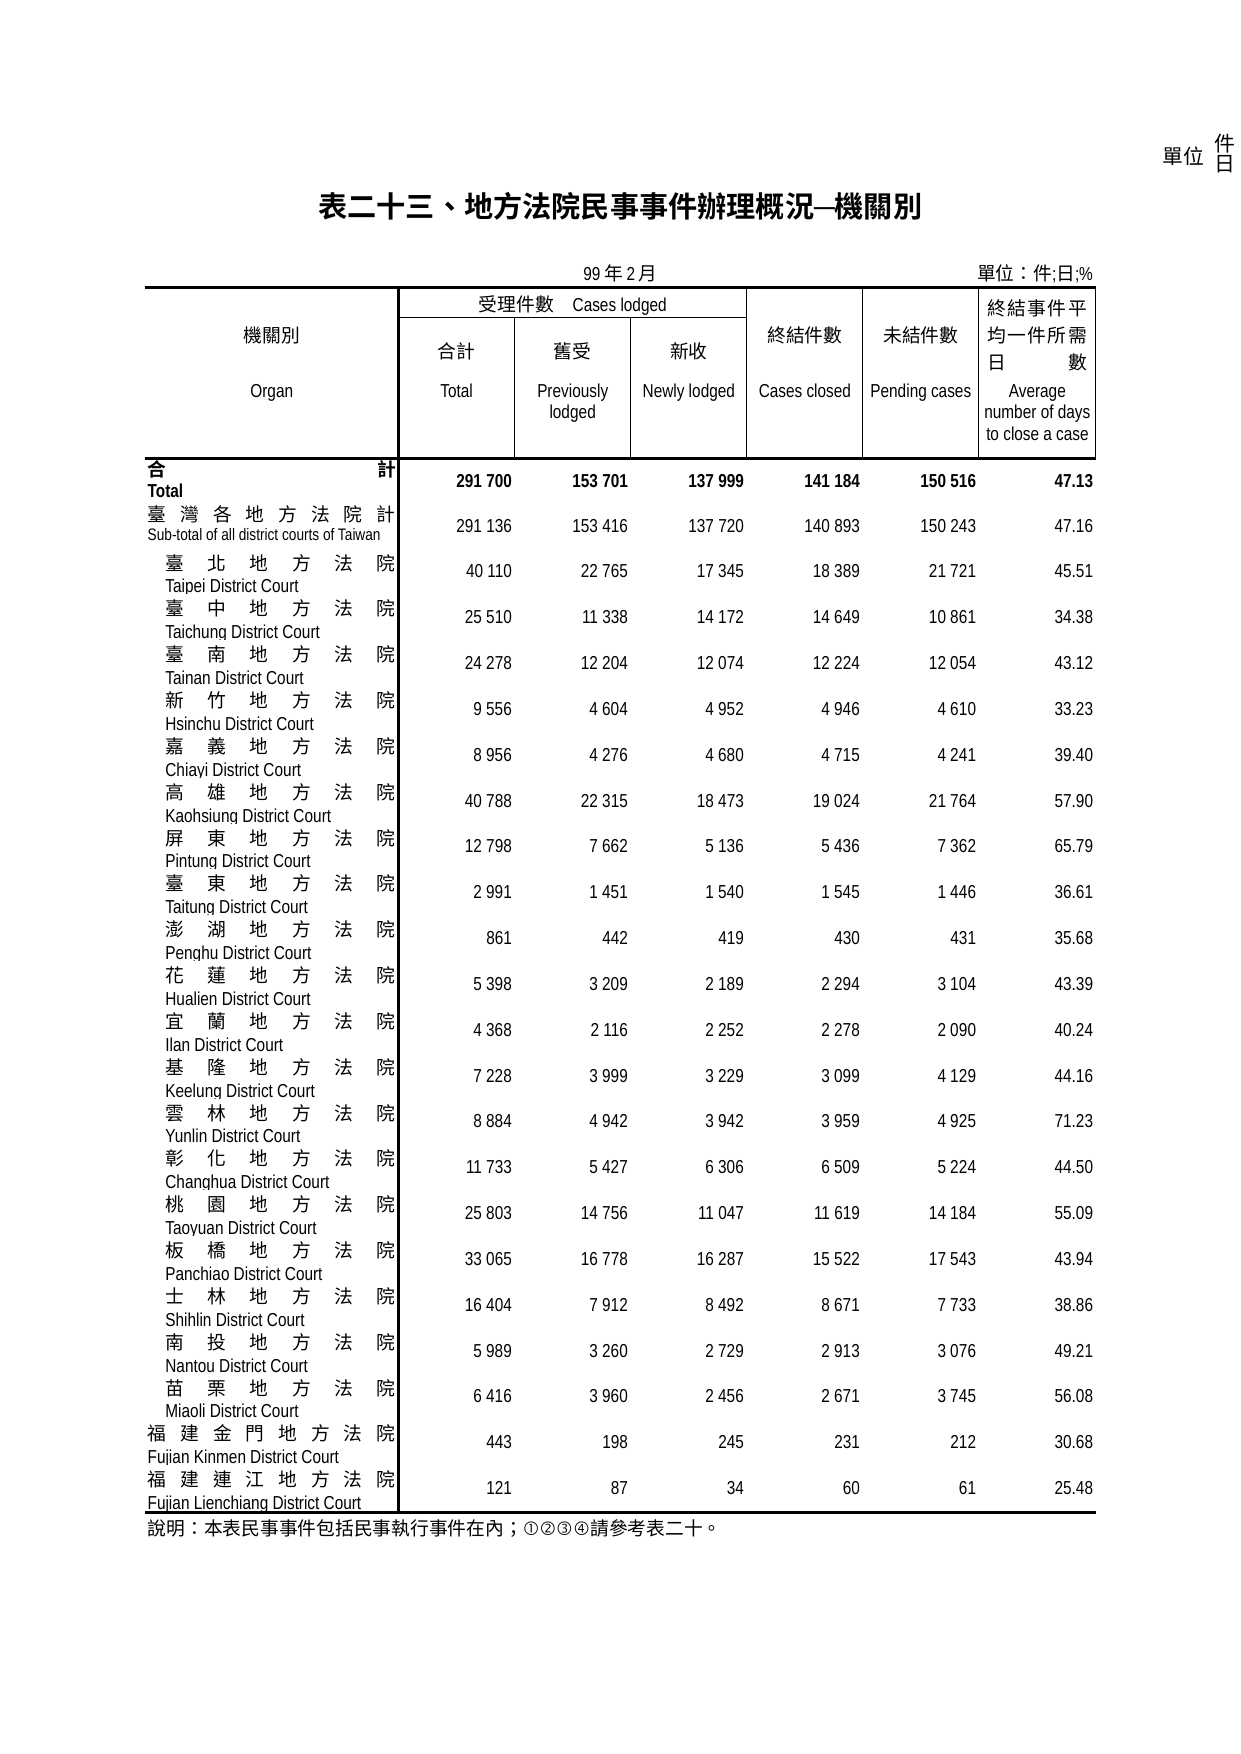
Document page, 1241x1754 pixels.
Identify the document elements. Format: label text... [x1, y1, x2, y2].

table_cell 7 912 [515, 1282, 631, 1327]
table_cell 1 451 [515, 869, 631, 915]
table_cell 2 991 [400, 869, 514, 915]
table_cell 1 545 [747, 869, 863, 915]
table_cell 7 733 [863, 1282, 979, 1327]
table_cell 137 999 [631, 460, 747, 502]
table_cell 21 764 [863, 778, 979, 823]
table_cell 澎湖地方法院 Penghu District Court [145, 915, 397, 961]
table_cell 25 510 [400, 594, 514, 640]
table_cell 11 733 [400, 1144, 514, 1190]
table_cell 2 294 [747, 961, 863, 1007]
table_cell 35.68 [979, 915, 1096, 961]
table_cell 430 [747, 915, 863, 961]
table_cell 11 047 [631, 1190, 747, 1236]
table_cell 嘉義地方法院 Chiayi District Court [145, 732, 397, 777]
table_cell 7 662 [515, 823, 631, 869]
table_cell 3 959 [747, 1098, 863, 1144]
table_cell 8 884 [400, 1098, 514, 1144]
table_cell Total [400, 380, 514, 457]
table_cell 40 788 [400, 778, 514, 823]
table_cell 212 [863, 1419, 979, 1465]
table_cell 22 765 [515, 548, 631, 594]
table_cell 33 065 [400, 1236, 514, 1282]
table_cell 47.13 [979, 460, 1096, 502]
table_cell 福建連江地方法院 Fujian Lienchiang District Court [145, 1465, 397, 1511]
table_cell 基隆地方法院 Keelung District Court [145, 1053, 397, 1098]
table_cell 40.24 [979, 1007, 1096, 1052]
table_cell 33.23 [979, 686, 1096, 732]
table_cell 40 110 [400, 548, 514, 594]
table_cell 153 701 [515, 460, 631, 502]
table_cell 22 315 [515, 778, 631, 823]
table_cell 4 241 [863, 732, 979, 777]
table_cell 2 252 [631, 1007, 747, 1052]
table_cell 44.50 [979, 1144, 1096, 1190]
table_cell 24 278 [400, 640, 514, 686]
table_cell 4 368 [400, 1007, 514, 1052]
table_cell 14 649 [747, 594, 863, 640]
table_cell 43.94 [979, 1236, 1096, 1282]
table_cell 2 913 [747, 1328, 863, 1373]
table_cell 1 446 [863, 869, 979, 915]
table_cell 新收 [631, 318, 746, 380]
table_cell 12 054 [863, 640, 979, 686]
table_cell 5 989 [400, 1328, 514, 1373]
table_cell 臺中地方法院 Taichung District Court [145, 594, 397, 640]
table_cell 55.09 [979, 1190, 1096, 1236]
table_cell Average number of days to close a case [979, 380, 1095, 457]
text 99年2月 單位：件;日;% [148, 259, 1092, 286]
table_cell 245 [631, 1419, 747, 1465]
table_cell 6 509 [747, 1144, 863, 1190]
table_cell 3 260 [515, 1328, 631, 1373]
table_cell 2 671 [747, 1373, 863, 1419]
table_cell 43.12 [979, 640, 1096, 686]
table_cell 5 224 [863, 1144, 979, 1190]
table_cell 25 803 [400, 1190, 514, 1236]
table_header 未結件數 [863, 289, 978, 380]
table_cell 65.79 [979, 823, 1096, 869]
table_cell Pending cases [863, 380, 978, 457]
table_cell 12 224 [747, 640, 863, 686]
table_cell 屏東地方法院 Pintung District Court [145, 823, 397, 869]
table_cell 花蓮地方法院 Hualien District Court [145, 961, 397, 1007]
table_cell 17 345 [631, 548, 747, 594]
table_cell 苗栗地方法院 Miaoli District Court [145, 1373, 397, 1419]
table_cell 45.51 [979, 548, 1096, 594]
table_cell 15 522 [747, 1236, 863, 1282]
table_cell 291 136 [400, 503, 514, 548]
table_cell 福建金門地方法院 Fujian Kinmen District Court [145, 1419, 397, 1465]
table_cell 43.39 [979, 961, 1096, 1007]
table_cell 桃園地方法院 Taoyuan District Court [145, 1190, 397, 1236]
table_cell 443 [400, 1419, 514, 1465]
table_cell 士林地方法院 Shihlin District Court [145, 1282, 397, 1327]
table_cell 10 861 [863, 594, 979, 640]
table_cell 18 389 [747, 548, 863, 594]
table_cell 14 172 [631, 594, 747, 640]
table_cell 431 [863, 915, 979, 961]
table_cell 19 024 [747, 778, 863, 823]
table_cell 宜蘭地方法院 Ilan District Court [145, 1007, 397, 1052]
text 表二十三、地方法院民事事件辦理概況─機關別 [148, 183, 1092, 225]
table_cell 3 076 [863, 1328, 979, 1373]
table_cell 4 925 [863, 1098, 979, 1144]
table_cell 3 999 [515, 1053, 631, 1098]
table_cell 7 362 [863, 823, 979, 869]
table_cell 4 276 [515, 732, 631, 777]
table_cell 臺北地方法院 Taipei District Court [145, 548, 397, 594]
table_cell 30.68 [979, 1419, 1096, 1465]
table_cell 3 104 [863, 961, 979, 1007]
table_cell 2 116 [515, 1007, 631, 1052]
table_cell 臺東地方法院 Taitung District Court [145, 869, 397, 915]
table_cell 7 228 [400, 1053, 514, 1098]
table_cell 8 671 [747, 1282, 863, 1327]
table_cell 34 [631, 1465, 747, 1511]
table_header 終結件數 [747, 289, 862, 380]
table_cell Newly lodged [631, 380, 746, 457]
table_cell 5 436 [747, 823, 863, 869]
table_header 機關別 [145, 289, 397, 380]
table_cell 21 721 [863, 548, 979, 594]
table_header 受理件數 Cases lodged [400, 289, 746, 317]
table_cell 4 680 [631, 732, 747, 777]
table_cell 231 [747, 1419, 863, 1465]
table_cell 153 416 [515, 503, 631, 548]
table_cell 61 [863, 1465, 979, 1511]
table_cell 2 456 [631, 1373, 747, 1419]
table_cell 南投地方法院 Nantou District Court [145, 1328, 397, 1373]
table_cell 4 129 [863, 1053, 979, 1098]
table_cell 高雄地方法院 Kaohsiung District Court [145, 778, 397, 823]
table_cell 141 184 [747, 460, 863, 502]
table_cell Organ [145, 380, 397, 457]
table_cell 17 543 [863, 1236, 979, 1282]
table_cell 18 473 [631, 778, 747, 823]
table_cell 4 604 [515, 686, 631, 732]
table_cell 新竹地方法院 Hsinchu District Court [145, 686, 397, 732]
table_cell 861 [400, 915, 514, 961]
table_cell 3 229 [631, 1053, 747, 1098]
table_cell 4 942 [515, 1098, 631, 1144]
table_cell 25.48 [979, 1465, 1096, 1511]
table_cell 12 204 [515, 640, 631, 686]
table_cell 38.86 [979, 1282, 1096, 1327]
table_cell 71.23 [979, 1098, 1096, 1144]
table_cell 2 278 [747, 1007, 863, 1052]
table_cell 臺南地方法院 Tainan District Court [145, 640, 397, 686]
table_cell 49.21 [979, 1328, 1096, 1373]
table_cell Previously lodged [515, 380, 630, 457]
text 件日 [1212, 132, 1240, 176]
table_header 終結事件平均一件所需日數 [979, 289, 1095, 380]
table_cell 11 619 [747, 1190, 863, 1236]
table_cell 板橋地方法院 Panchiao District Court [145, 1236, 397, 1282]
table_cell 419 [631, 915, 747, 961]
table_cell 4 610 [863, 686, 979, 732]
table_cell 47.16 [979, 503, 1096, 548]
table_cell 1 540 [631, 869, 747, 915]
table_cell 3 745 [863, 1373, 979, 1419]
table_cell 9 556 [400, 686, 514, 732]
table_cell 5 136 [631, 823, 747, 869]
table_cell 56.08 [979, 1373, 1096, 1419]
table_cell 16 778 [515, 1236, 631, 1282]
table_cell 11 338 [515, 594, 631, 640]
table_cell 6 306 [631, 1144, 747, 1190]
table_cell 150 516 [863, 460, 979, 502]
table_cell 合計 Total [145, 460, 397, 502]
table_cell 8 956 [400, 732, 514, 777]
table_cell 4 946 [747, 686, 863, 732]
table_cell 34.38 [979, 594, 1096, 640]
table_cell 60 [747, 1465, 863, 1511]
table_cell 14 756 [515, 1190, 631, 1236]
table_cell 彰化地方法院 Changhua District Court [145, 1144, 397, 1190]
table_cell 16 404 [400, 1282, 514, 1327]
table_cell 291 700 [400, 460, 514, 502]
table_cell 3 209 [515, 961, 631, 1007]
table_cell 36.61 [979, 869, 1096, 915]
table_cell Cases closed [747, 380, 862, 457]
table_cell 44.16 [979, 1053, 1096, 1098]
table_cell 12 798 [400, 823, 514, 869]
table_cell 2 189 [631, 961, 747, 1007]
table_cell 2 090 [863, 1007, 979, 1052]
table_cell 6 416 [400, 1373, 514, 1419]
table_cell 140 893 [747, 503, 863, 548]
table_cell 150 243 [863, 503, 979, 548]
table_cell 16 287 [631, 1236, 747, 1282]
text 單位： [1162, 140, 1212, 165]
table_cell 臺灣各地方法院計 Sub-total of all district courts of Taiwan [145, 503, 397, 548]
table_cell 87 [515, 1465, 631, 1511]
table_cell 2 729 [631, 1328, 747, 1373]
table_cell 3 960 [515, 1373, 631, 1419]
table_cell 8 492 [631, 1282, 747, 1327]
table_cell 4 715 [747, 732, 863, 777]
table_cell 14 184 [863, 1190, 979, 1236]
table_cell 4 952 [631, 686, 747, 732]
table_cell 舊受 [515, 318, 630, 380]
table_cell 442 [515, 915, 631, 961]
table_cell 39.40 [979, 732, 1096, 777]
table_cell 5 398 [400, 961, 514, 1007]
table_cell 5 427 [515, 1144, 631, 1190]
text 說明：本表民事事件包括民事執行事件在內；請參考表二十。 [148, 1514, 1092, 1541]
table_cell 12 074 [631, 640, 747, 686]
table_cell 198 [515, 1419, 631, 1465]
table_cell 3 099 [747, 1053, 863, 1098]
table_cell 57.90 [979, 778, 1096, 823]
table_cell 雲林地方法院 Yunlin District Court [145, 1098, 397, 1144]
table_cell 121 [400, 1465, 514, 1511]
table_cell 合計 [400, 318, 514, 380]
table_cell 137 720 [631, 503, 747, 548]
table_cell 3 942 [631, 1098, 747, 1144]
